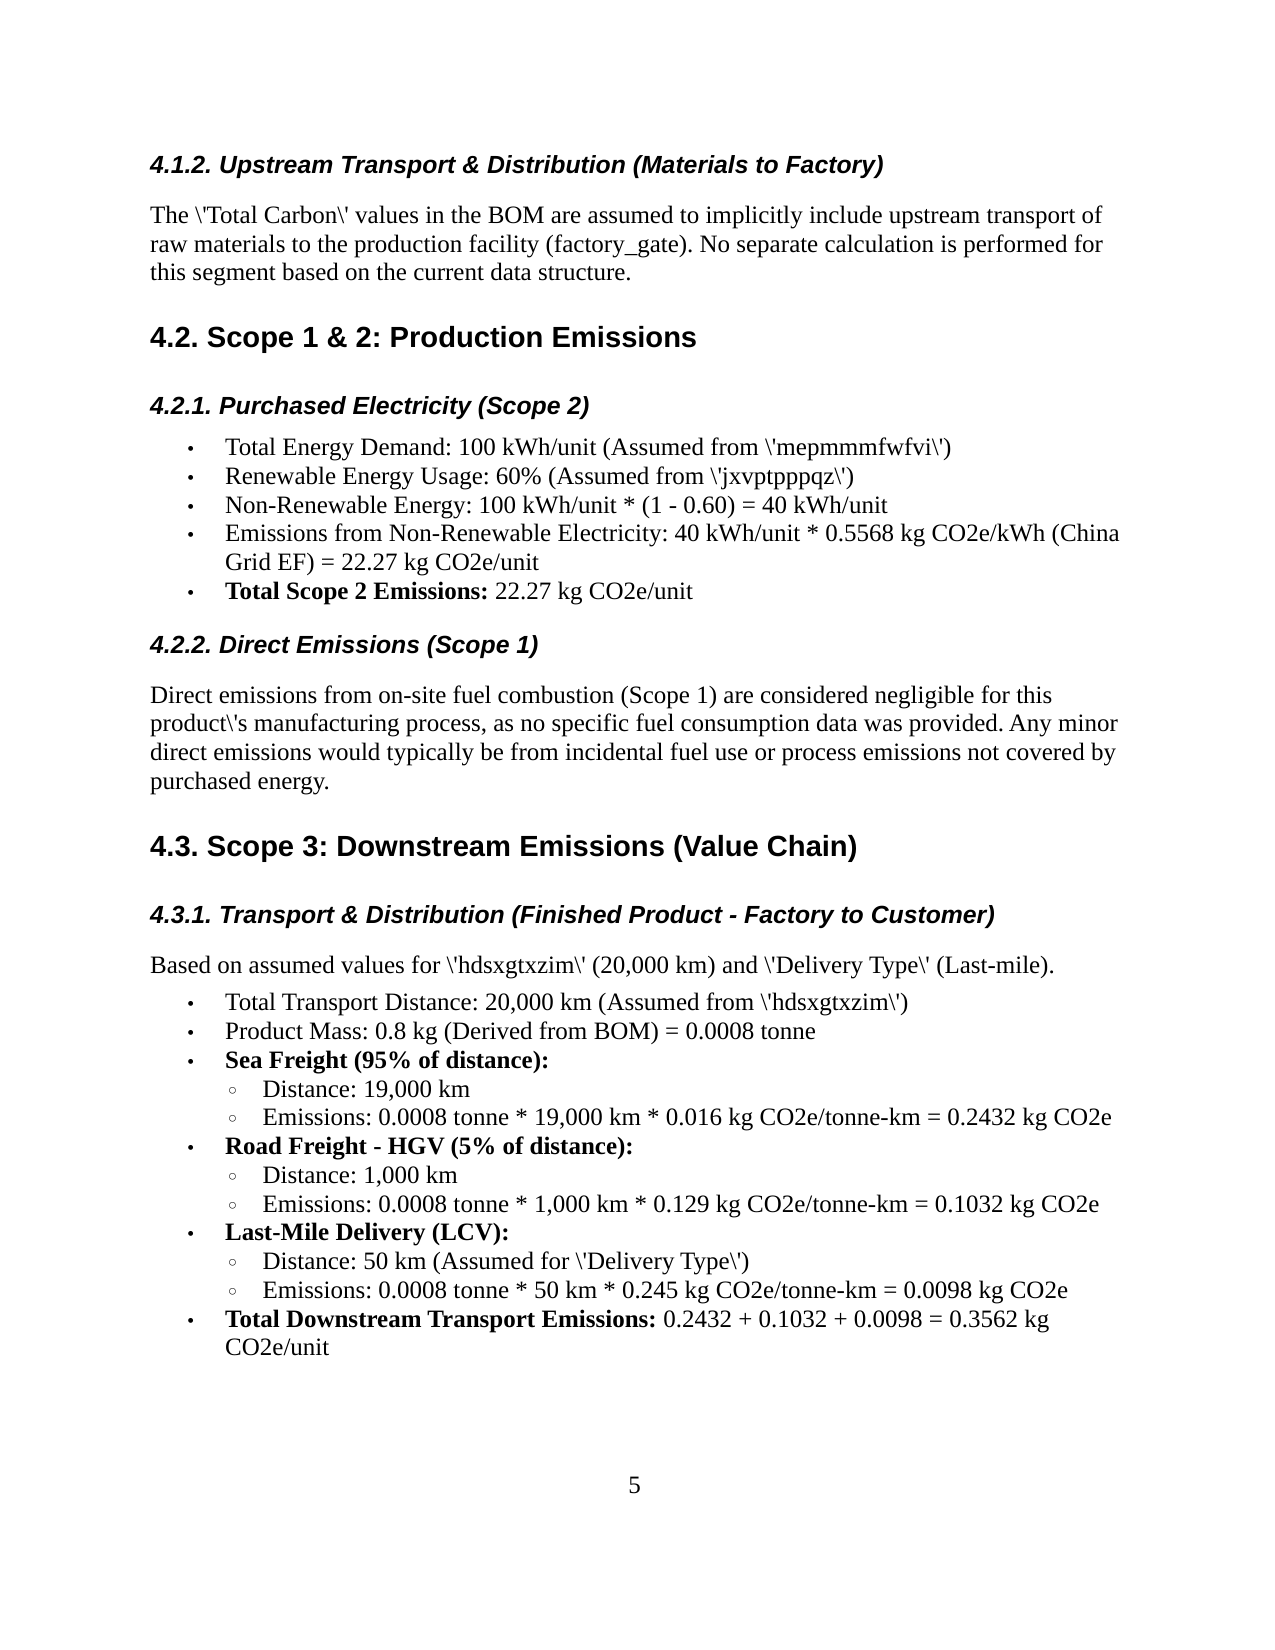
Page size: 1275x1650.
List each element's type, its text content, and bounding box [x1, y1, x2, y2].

list Distance: 19,000 km [225, 1074, 1125, 1102]
list Total Scope 2 Emissions: 22.27 kg CO2e/unit [187, 576, 1125, 605]
subtitle 4.3. Scope 3: Downstream Emissions (Value Chain) [150, 829, 1125, 862]
subtitle 4.1.2. Upstream Transport & Distribution (Materials to Factory) [150, 150, 1125, 178]
list Distance: 1,000 km [225, 1160, 1125, 1189]
list Non-Renewable Energy: 100 kWh/unit * (1 - 0.60) = 40 kWh/unit [187, 490, 1125, 518]
list Total Downstream Transport Emissions: 0.2432 + 0.1032 + 0.0098 = 0.3562 kg CO2e/unit [187, 1304, 1125, 1361]
subtitle 4.2.2. Direct Emissions (Scope 1) [150, 630, 1125, 658]
list Product Mass: 0.8 kg (Derived from BOM) = 0.0008 tonne [187, 1016, 1125, 1045]
list Last-Mile Delivery (LCV): [187, 1217, 1125, 1246]
list Sea Freight (95% of distance): [187, 1045, 1125, 1074]
list Renewable Energy Usage: 60% (Assumed from \'jxvptpppqz\') [187, 461, 1125, 490]
list Total Energy Demand: 100 kWh/unit (Assumed from \'mepmmmfwfvi\') [187, 432, 1125, 461]
list Emissions from Non-Renewable Electricity: 40 kWh/unit * 0.5568 kg CO2e/kWh (China Grid EF) = 22.27 kg CO2e/unit [187, 518, 1125, 576]
subtitle 4.2. Scope 1 & 2: Production Emissions [150, 320, 1125, 354]
subtitle 4.2.1. Purchased Electricity (Scope 2) [150, 391, 1125, 420]
text Based on assumed values for \'hdsxgtxzim\' (20,000 km) and \'Delivery Type\' (Last-mile). [150, 950, 1125, 978]
text The \'Total Carbon\' values in the BOM are assumed to implicitly include upstream transport of raw materials to the production facility (factory_gate). No separate calculation is performed for this segment based on the current data structure. [150, 200, 1125, 286]
list Emissions: 0.0008 tonne * 50 km * 0.245 kg CO2e/tonne-km = 0.0098 kg CO2e [225, 1275, 1125, 1304]
list Road Freight - HGV (5% of distance): [187, 1131, 1125, 1160]
subtitle 4.3.1. Transport & Distribution (Finished Product - Factory to Customer) [150, 900, 1125, 928]
text Direct emissions from on-site fuel combustion (Scope 1) are considered negligible for this product\'s manufacturing process, as no specific fuel consumption data was provided. Any minor direct emissions would typically be from incidental fuel use or process emissions not covered by purchased energy. [150, 680, 1125, 795]
list Distance: 50 km (Assumed for \'Delivery Type\') [225, 1246, 1125, 1275]
list Total Transport Distance: 20,000 km (Assumed from \'hdsxgtxzim\') [187, 987, 1125, 1016]
list Emissions: 0.0008 tonne * 1,000 km * 0.129 kg CO2e/tonne-km = 0.1032 kg CO2e [225, 1189, 1125, 1217]
list Emissions: 0.0008 tonne * 19,000 km * 0.016 kg CO2e/tonne-km = 0.2432 kg CO2e [225, 1102, 1125, 1131]
